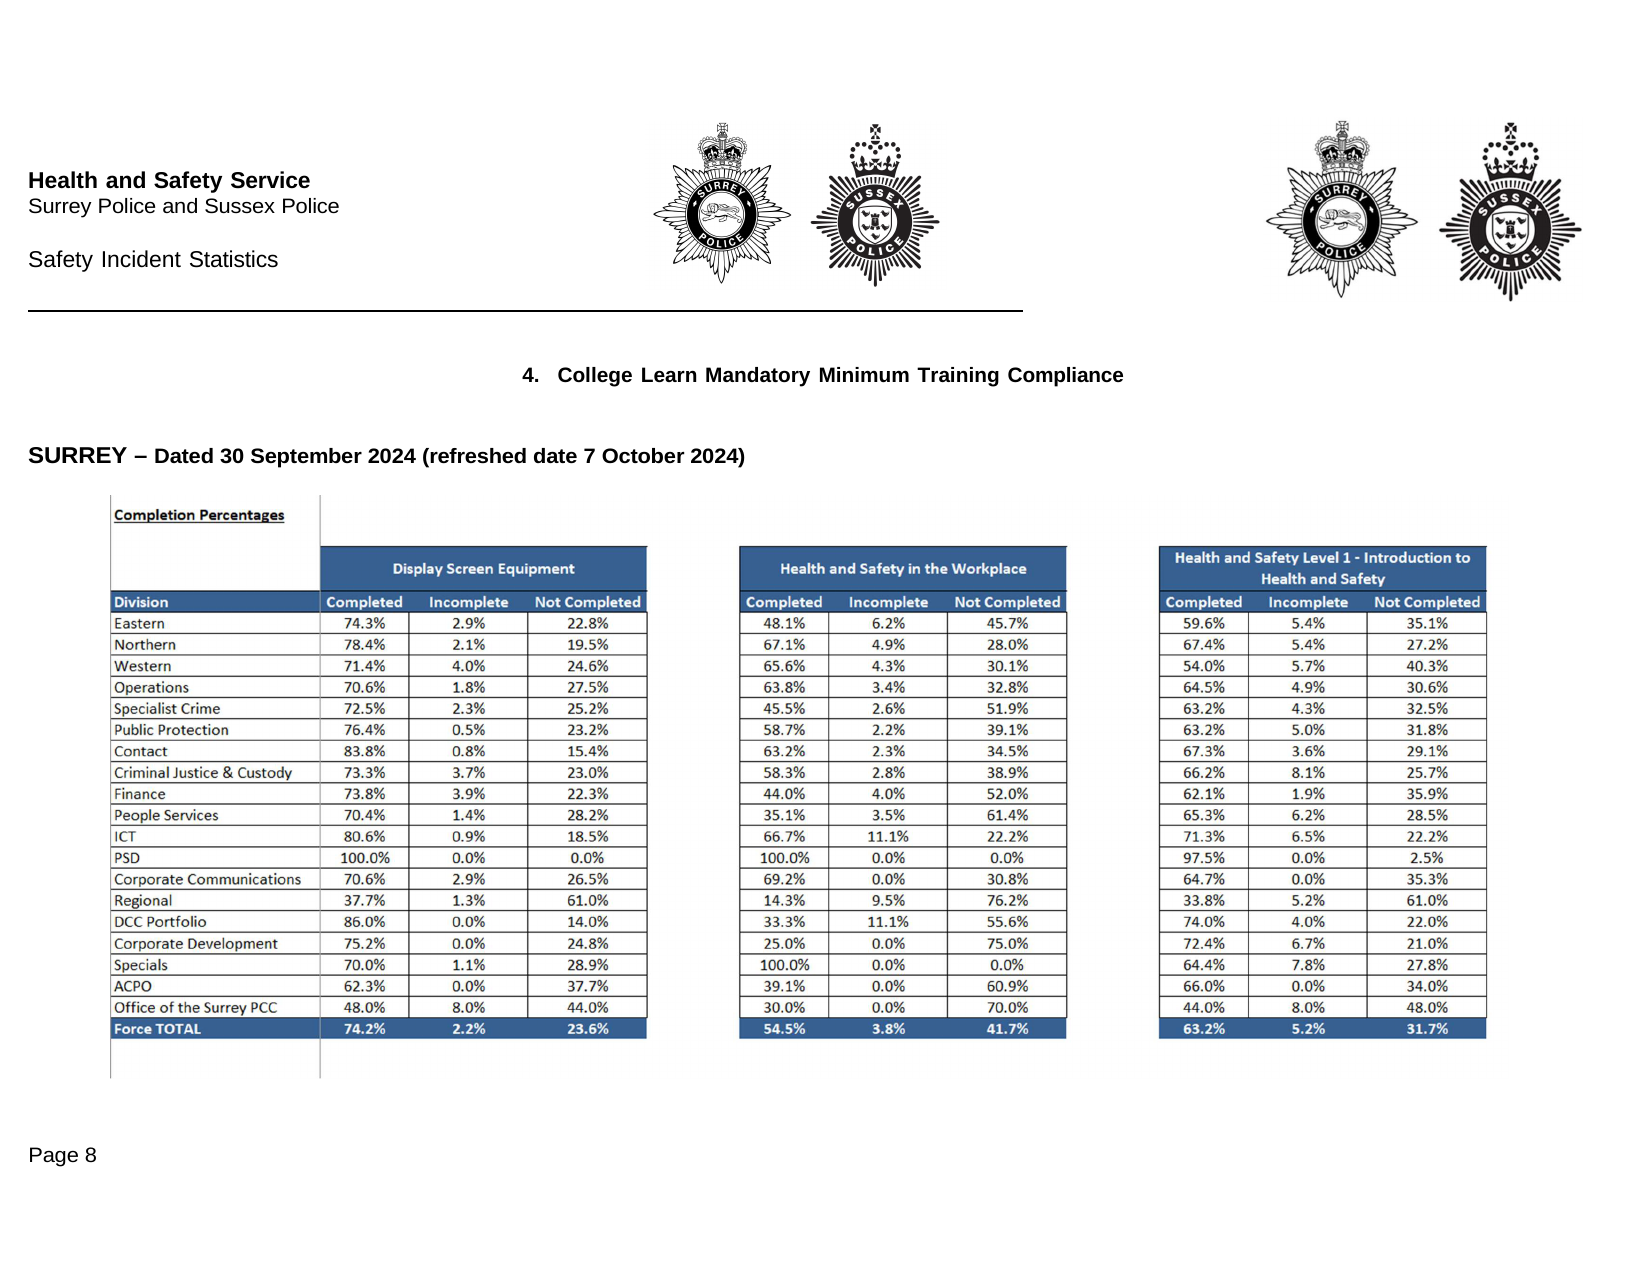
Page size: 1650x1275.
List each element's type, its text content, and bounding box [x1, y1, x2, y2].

subtitle College Learn Mandatory Minimum Training Compliance [522, 363, 1612, 387]
text Surrey Police and Sussex Police [28, 194, 344, 218]
text SURREY – Dated 30 September 2024 (refreshed date 7 October 2024) [28, 442, 1612, 468]
subtitle Health and Safety Service [28, 167, 344, 193]
text Safety Incident Statistics [28, 246, 344, 272]
